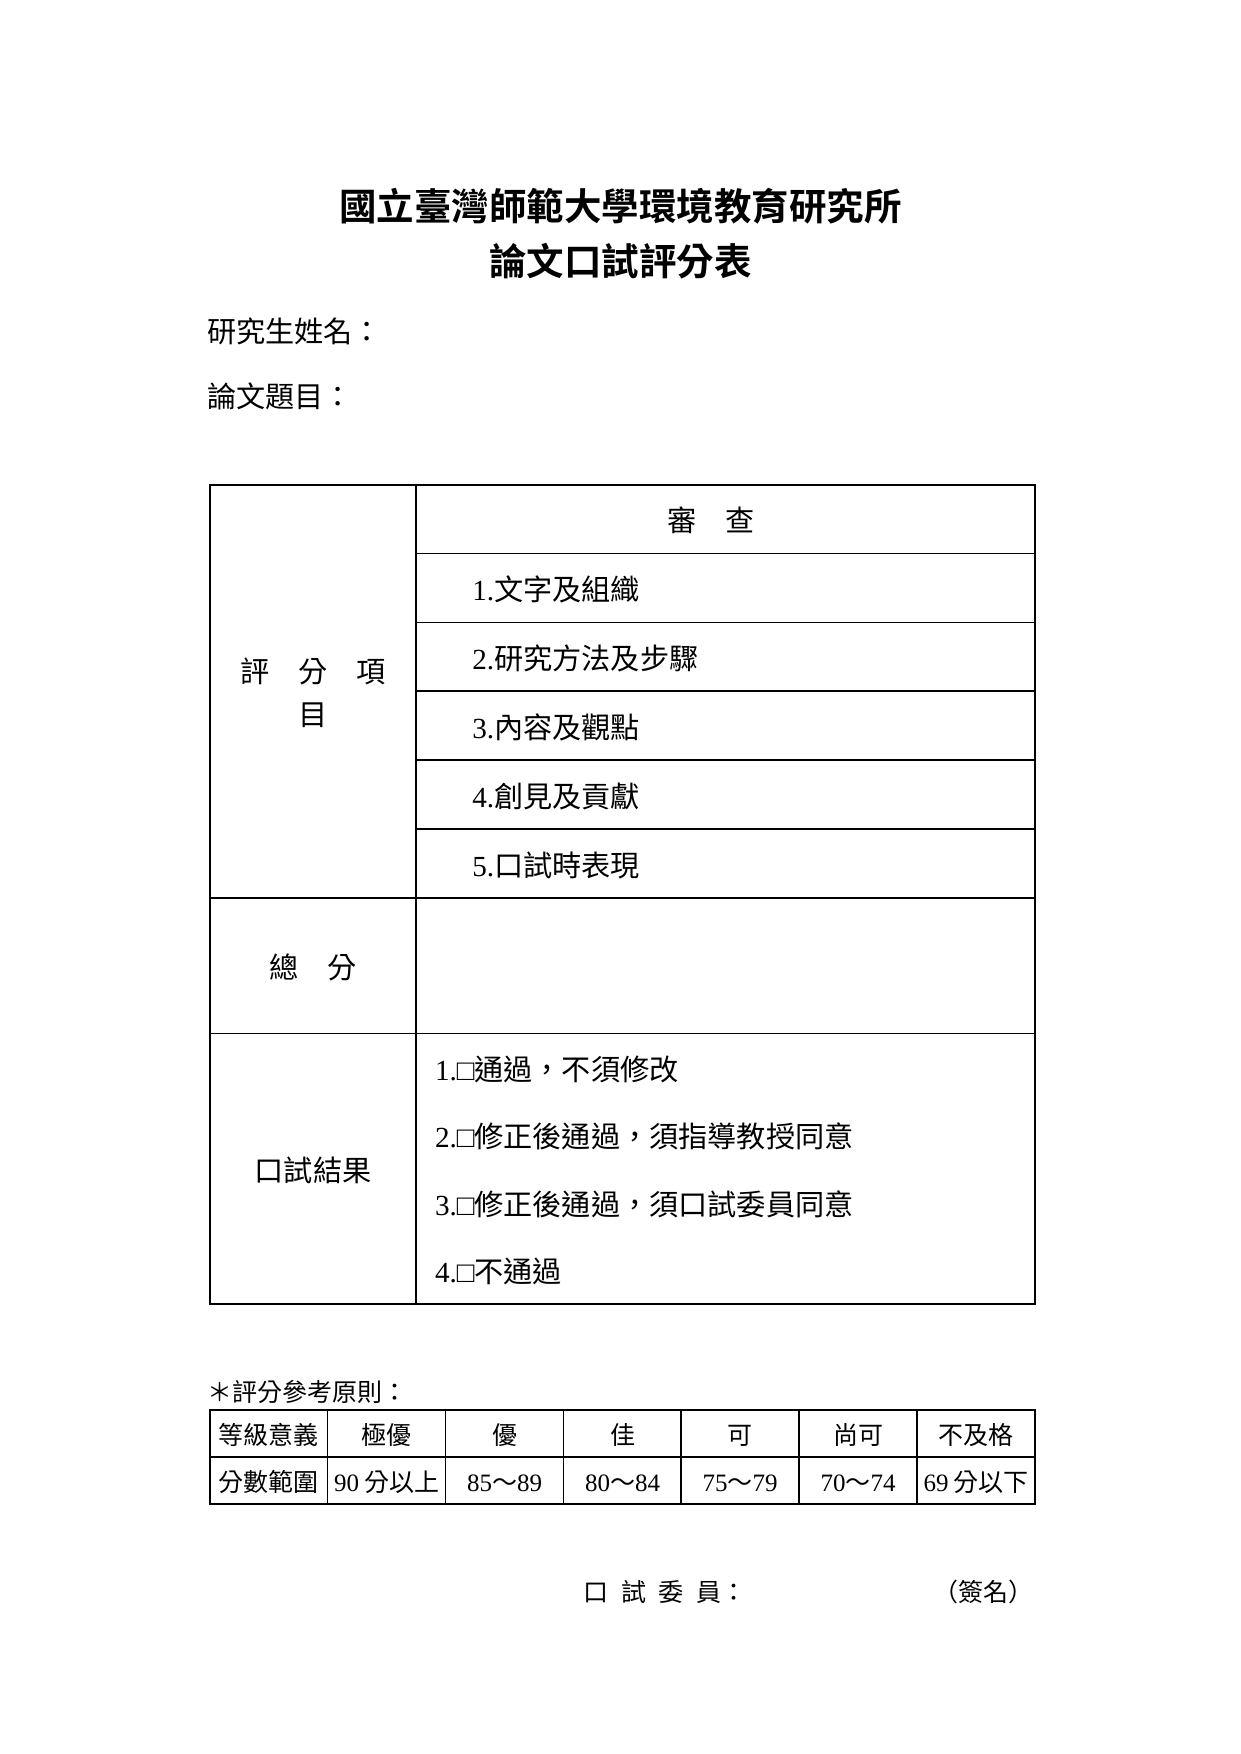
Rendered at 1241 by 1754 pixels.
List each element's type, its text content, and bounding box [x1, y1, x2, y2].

table_header 優 [446, 1411, 563, 1456]
table_cell 4.創見及貢獻 [417, 761, 1034, 828]
table_cell 69分以下 [918, 1458, 1034, 1503]
table_header 等級意義 [211, 1411, 327, 1456]
table_cell 70～74 [800, 1458, 916, 1503]
table_header 佳 [564, 1411, 680, 1456]
table_header 極優 [328, 1411, 445, 1456]
table_cell 2.研究方法及步驟 [417, 623, 1034, 690]
table_header 可 [682, 1411, 798, 1456]
table_cell 5.口試時表現 [417, 830, 1034, 897]
table_cell 80～84 [564, 1458, 680, 1503]
table_cell 85～89 [446, 1458, 563, 1503]
table_cell 口試結果 [211, 1034, 415, 1303]
text ＊評分參考原則： [207, 1373, 1033, 1409]
text 論文口試評分表 [207, 231, 1033, 286]
table_header 尚可 [800, 1411, 916, 1456]
table_cell 3.內容及觀點 [417, 692, 1034, 759]
table_header 評 分 項 目 [211, 486, 415, 897]
table_cell 1.文字及組織 [417, 554, 1034, 622]
table_header 審 查 [417, 486, 1034, 553]
table_cell 90分以上 [328, 1458, 445, 1503]
table_cell 1.□通過，不須修改 2.□修正後通過，須指導教授同意 3.□修正後通過，須口試委員同意 4.□不通過 [417, 1034, 1034, 1303]
table_cell 總 分 [211, 899, 415, 1032]
text 論文題目： [207, 373, 1033, 416]
table_header 不及格 [918, 1411, 1034, 1456]
text 國立臺灣師範大學環境教育研究所 [207, 177, 1033, 231]
text 口 試 委 員： （簽名） [207, 1573, 1033, 1609]
table_cell [417, 899, 1034, 1032]
table_cell 分數範圍 [211, 1458, 327, 1503]
table_cell 75～79 [682, 1458, 798, 1503]
text 研究生姓名： [207, 308, 1033, 351]
